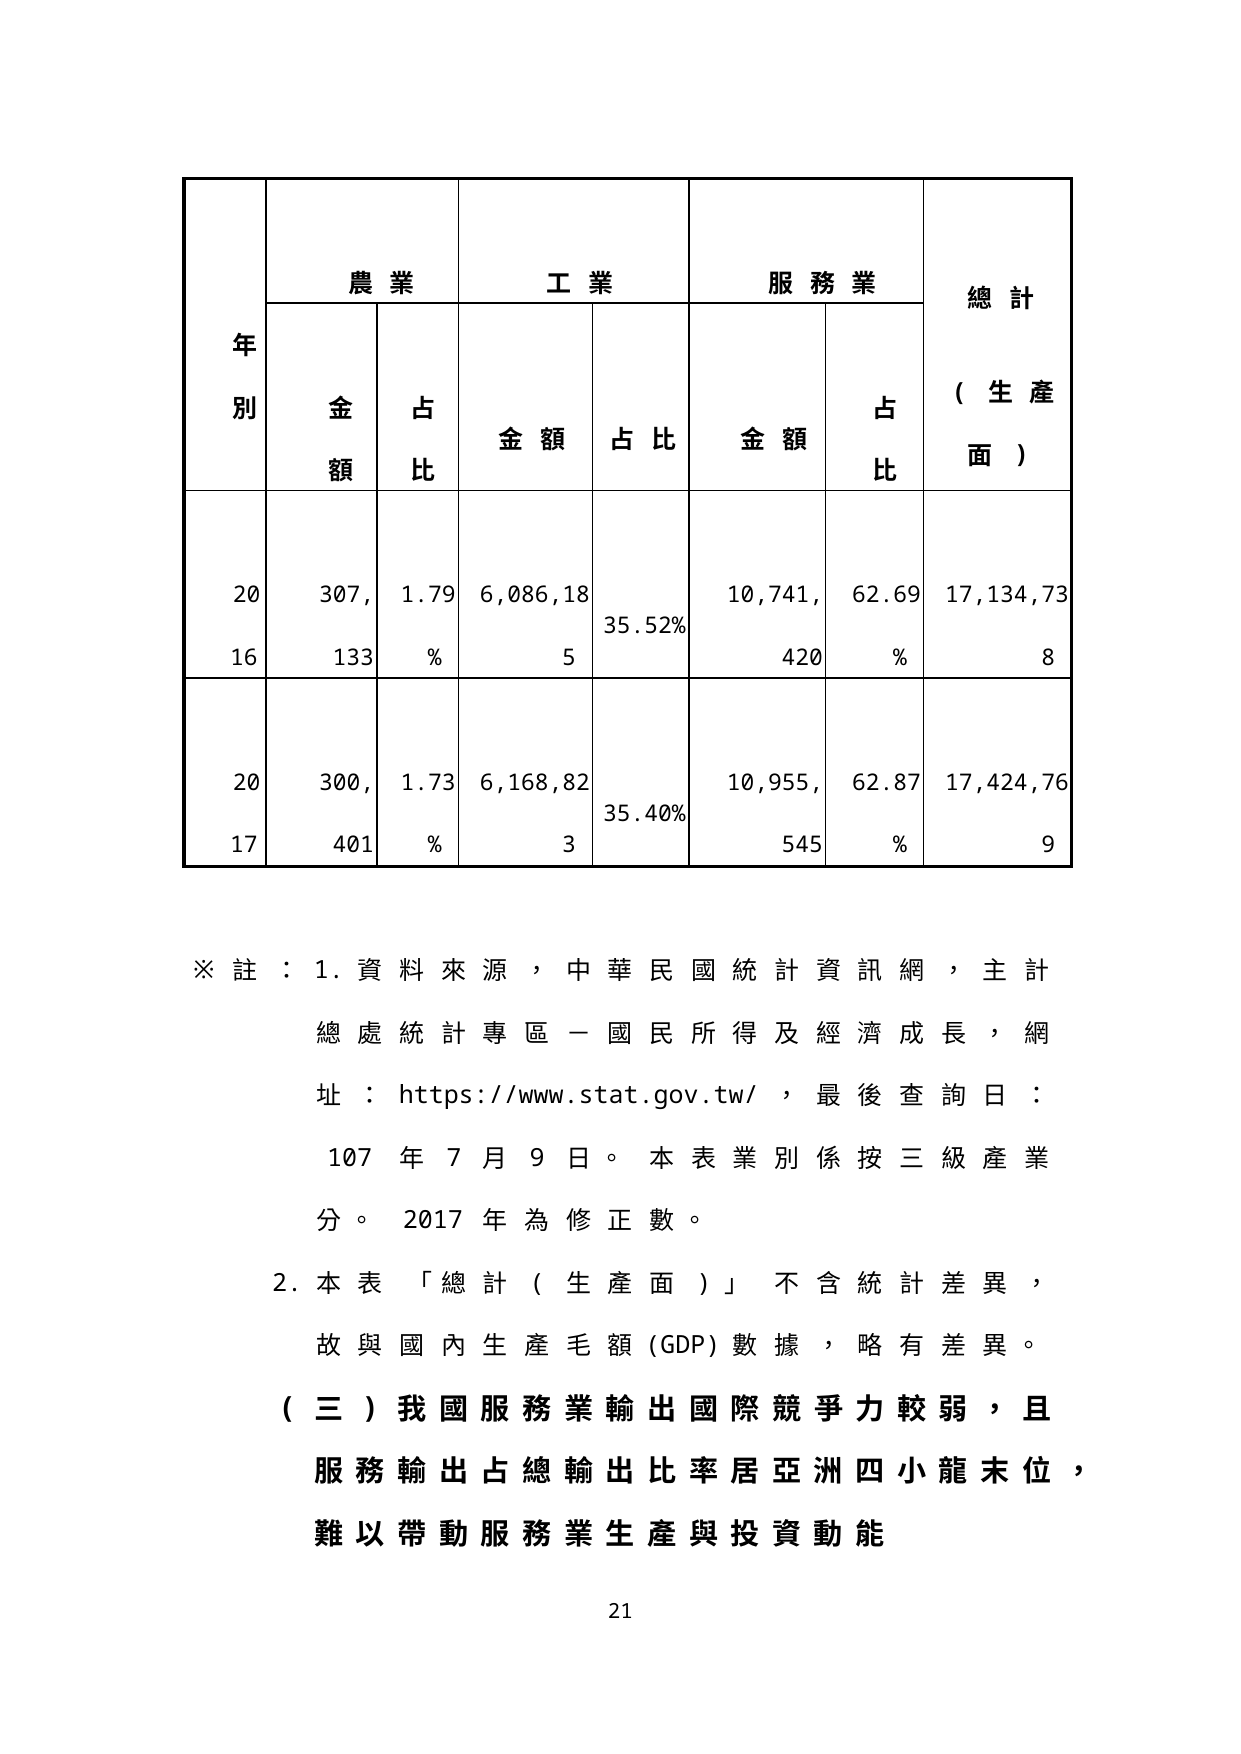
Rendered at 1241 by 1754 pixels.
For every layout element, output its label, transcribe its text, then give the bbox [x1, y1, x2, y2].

table_cell 10,955,545 [690, 679, 825, 865]
text 2.本表「總計(生產面)」不含統計差異，故與國內生產毛額(GDP)數據，略有差異。 [256, 1240, 1058, 1365]
table_header 總計 (生產面) [924, 180, 1070, 490]
table_cell 1.73% [378, 679, 458, 865]
table_cell 1.79% [378, 491, 458, 677]
table_header 工業 [459, 180, 688, 302]
table_cell 6,168,823 [459, 679, 592, 865]
table_cell 2016 [186, 491, 265, 677]
table_cell 6,086,185 [459, 491, 592, 677]
table_header 年別 [186, 180, 265, 490]
table_cell 300,401 [267, 679, 376, 865]
table_cell 62.69% [826, 491, 923, 677]
table_header 服務業 [690, 180, 923, 302]
table_cell 35.52% [593, 491, 688, 677]
table_cell 17,424,769 [924, 679, 1070, 865]
table_cell 金額 [267, 304, 376, 490]
table_cell 占比 [826, 304, 923, 490]
table_cell 金額 [459, 304, 592, 490]
table_cell 10,741,420 [690, 491, 825, 677]
table_cell 金額 [690, 304, 825, 490]
table_cell 307,133 [267, 491, 376, 677]
table_header 農業 [267, 180, 458, 302]
text ※註：1.資料來源，中華民國統計資訊網，主計總處統計專區－國民所得及經濟成長，網址：https://www.stat.gov.tw/，最後查詢日：107年7月9日。本表業別係按三級產業分。2017年為修正數。 [183, 927, 1058, 1240]
table_cell 35.40% [593, 679, 688, 865]
text (三)我國服務業輸出國際競爭力較弱，且服務輸出占總輸出比率居亞洲四小龍末位，難以帶動服務業生產與投資動能 [242, 1365, 1058, 1552]
table_cell 62.87% [826, 679, 923, 865]
table_cell 2017 [186, 679, 265, 865]
table_cell 占比 [378, 304, 458, 490]
table_cell 占比 [593, 304, 688, 490]
table_cell 17,134,738 [924, 491, 1070, 677]
